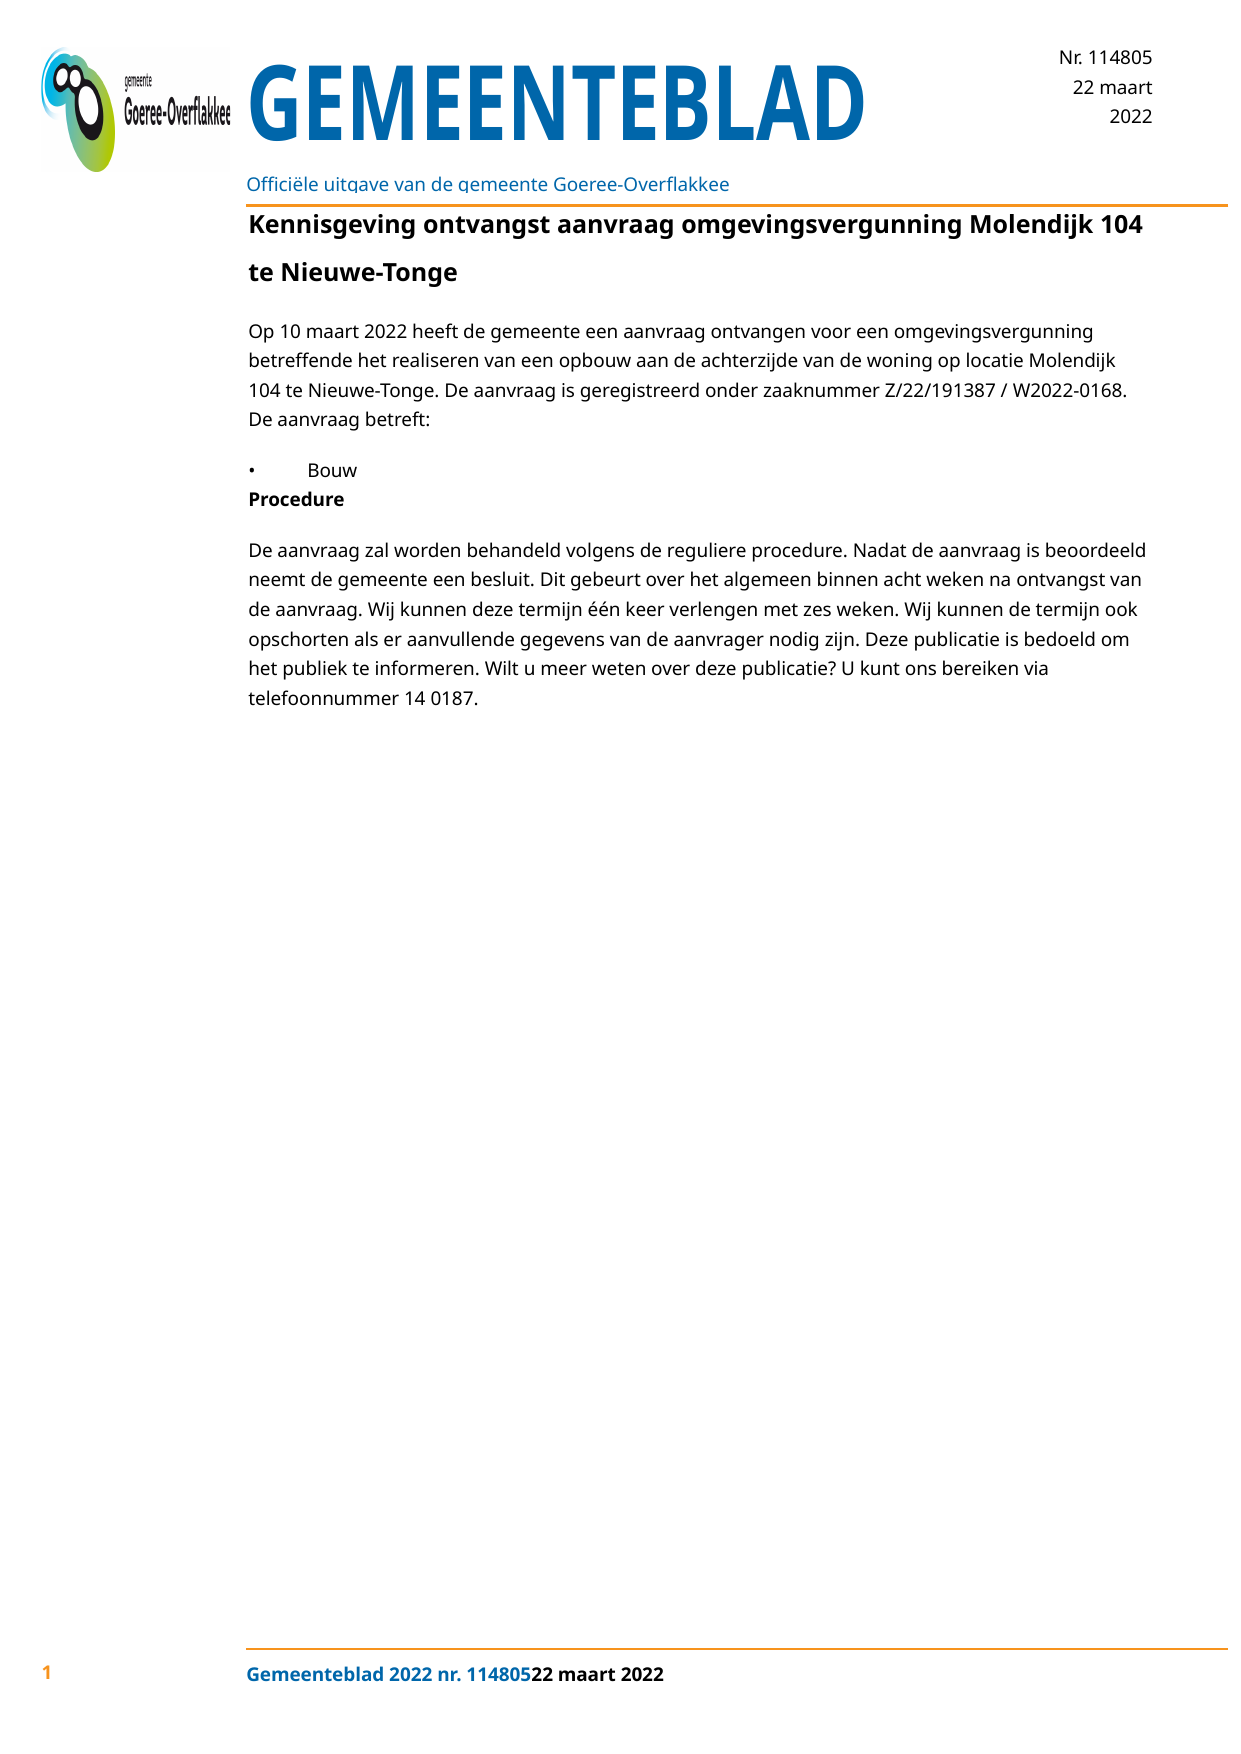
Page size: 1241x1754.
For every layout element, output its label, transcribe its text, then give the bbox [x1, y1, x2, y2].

text Kennisgeving ontvangst aanvraag omgevingsvergunning Molendijk 104 te Nieuwe-Tonge [248, 207, 1152, 288]
text Procedure [248, 487, 1152, 512]
picture [41, 47, 231, 172]
text Op 10 maart 2022 heeft de gemeente een aanvraag ontvangen voor een omgevingsvergunning betreffende het realiseren van een opbouw aan de achterzijde van de woning op locatie Molendijk 104 te Nieuwe-Tonge. De aanvraag is geregistreerd onder zaaknummer Z/22/191387 / W2022-0168. De aanvraag betreft: [248, 318, 1152, 432]
text De aanvraag zal worden behandeld volgens de reguliere procedure. Nadat de aanvraag is beoordeeld neemt de gemeente een besluit. Dit gebeurt over het algemeen binnen acht weken na ontvangst van de aanvraag. Wij kunnen deze termijn één keer verlengen met zes weken. Wij kunnen de termijn ook opschorten als er aanvullende gegevens van de aanvrager nodig zijn. Deze publicatie is bedoeld om het publiek te informeren. Wilt u meer weten over deze publicatie? U kunt ons bereiken via telefoonnummer 14 0187. [248, 537, 1152, 711]
list Bouw [248, 457, 1152, 483]
